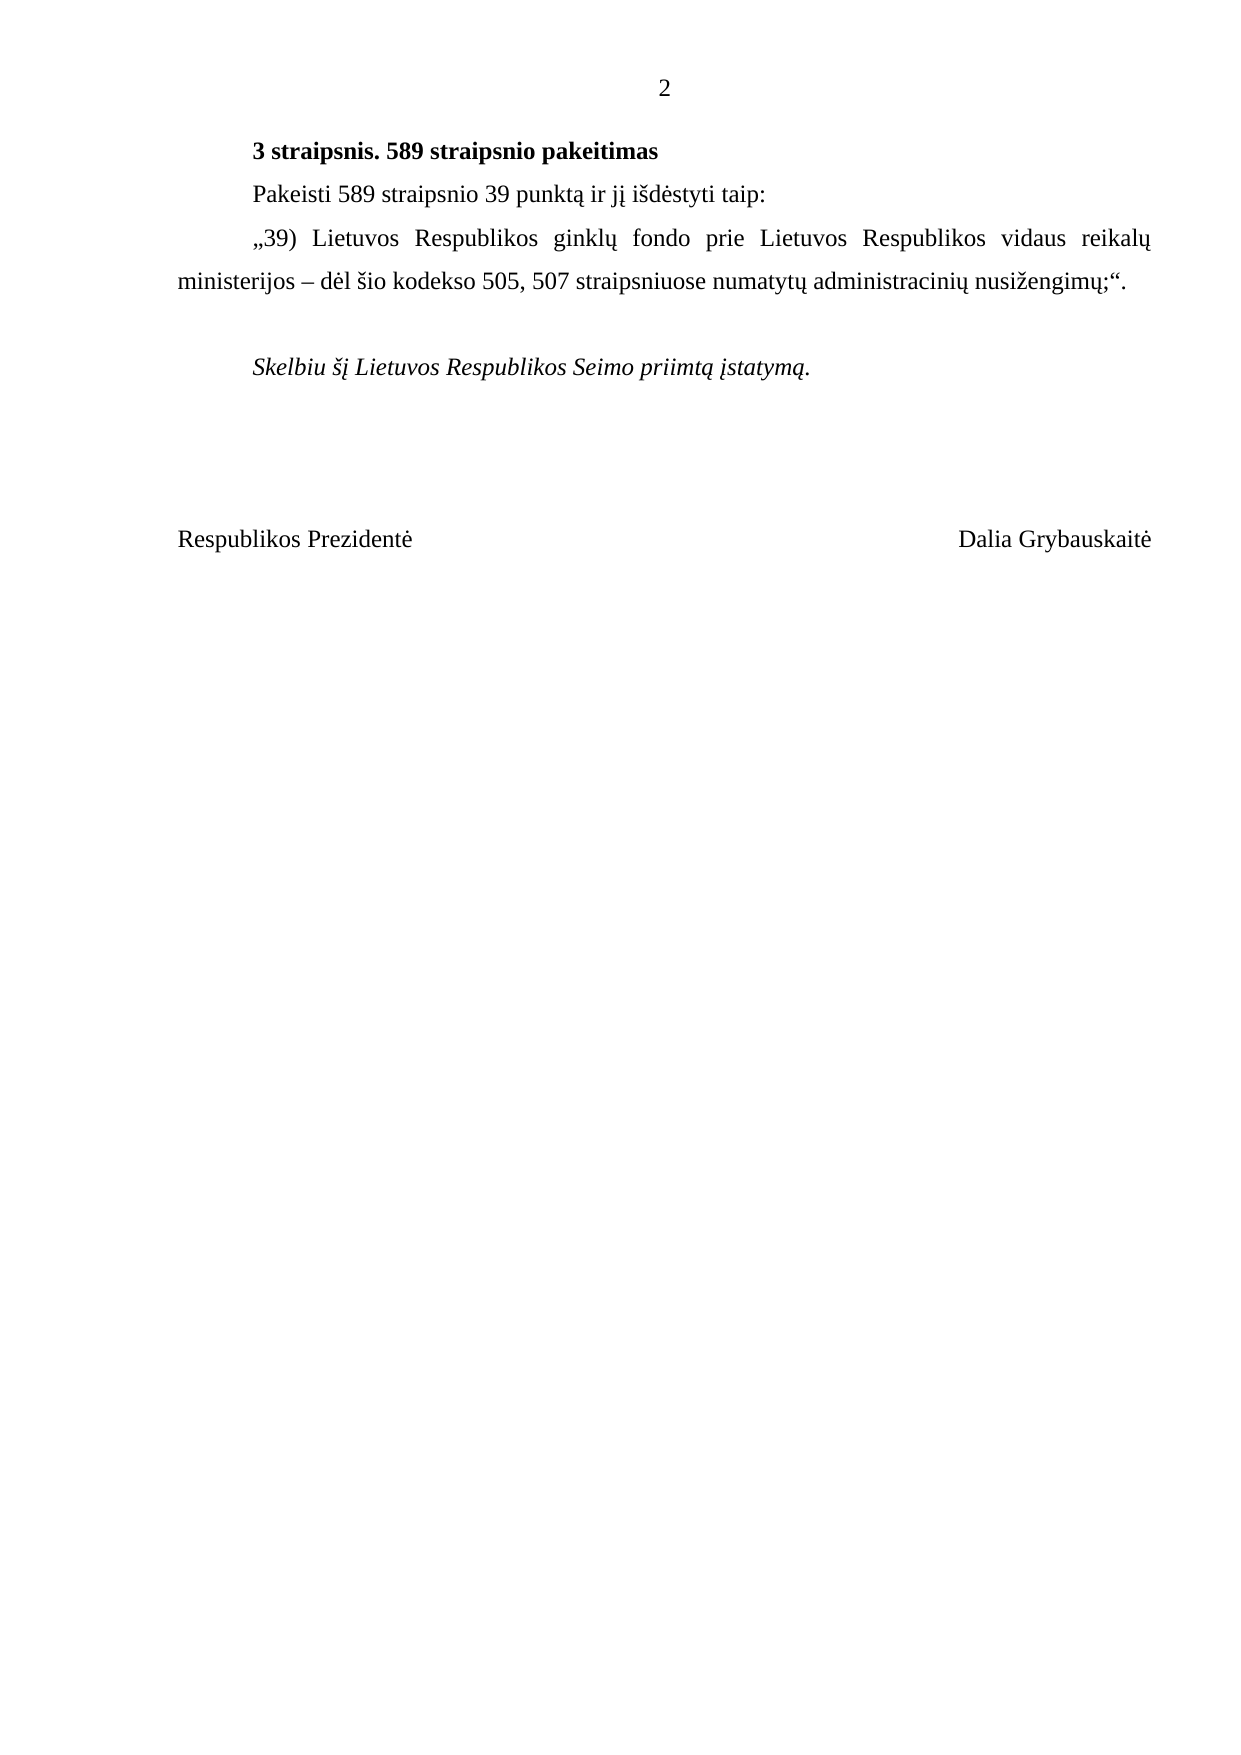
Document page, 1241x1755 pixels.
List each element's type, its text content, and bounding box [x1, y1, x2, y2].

text Respublikos Prezidentė Dalia Grybauskaitė [177, 524, 1152, 553]
text 3 straipsnis. 589 straipsnio pakeitimas [177, 136, 1152, 165]
text Skelbiu šį Lietuvos Respublikos Seimo priimtą įstatymą. [177, 352, 1152, 381]
text Pakeisti 589 straipsnio 39 punktą ir jį išdėstyti taip: [177, 179, 1152, 208]
text „39) Lietuvos Respublikos ginklų fondo prie Lietuvos Respublikos vidaus reikalų ministerijos – dėl šio kodekso 505, 507 straipsniuose numatytų administracinių nusižengimų;“. [177, 223, 1152, 294]
